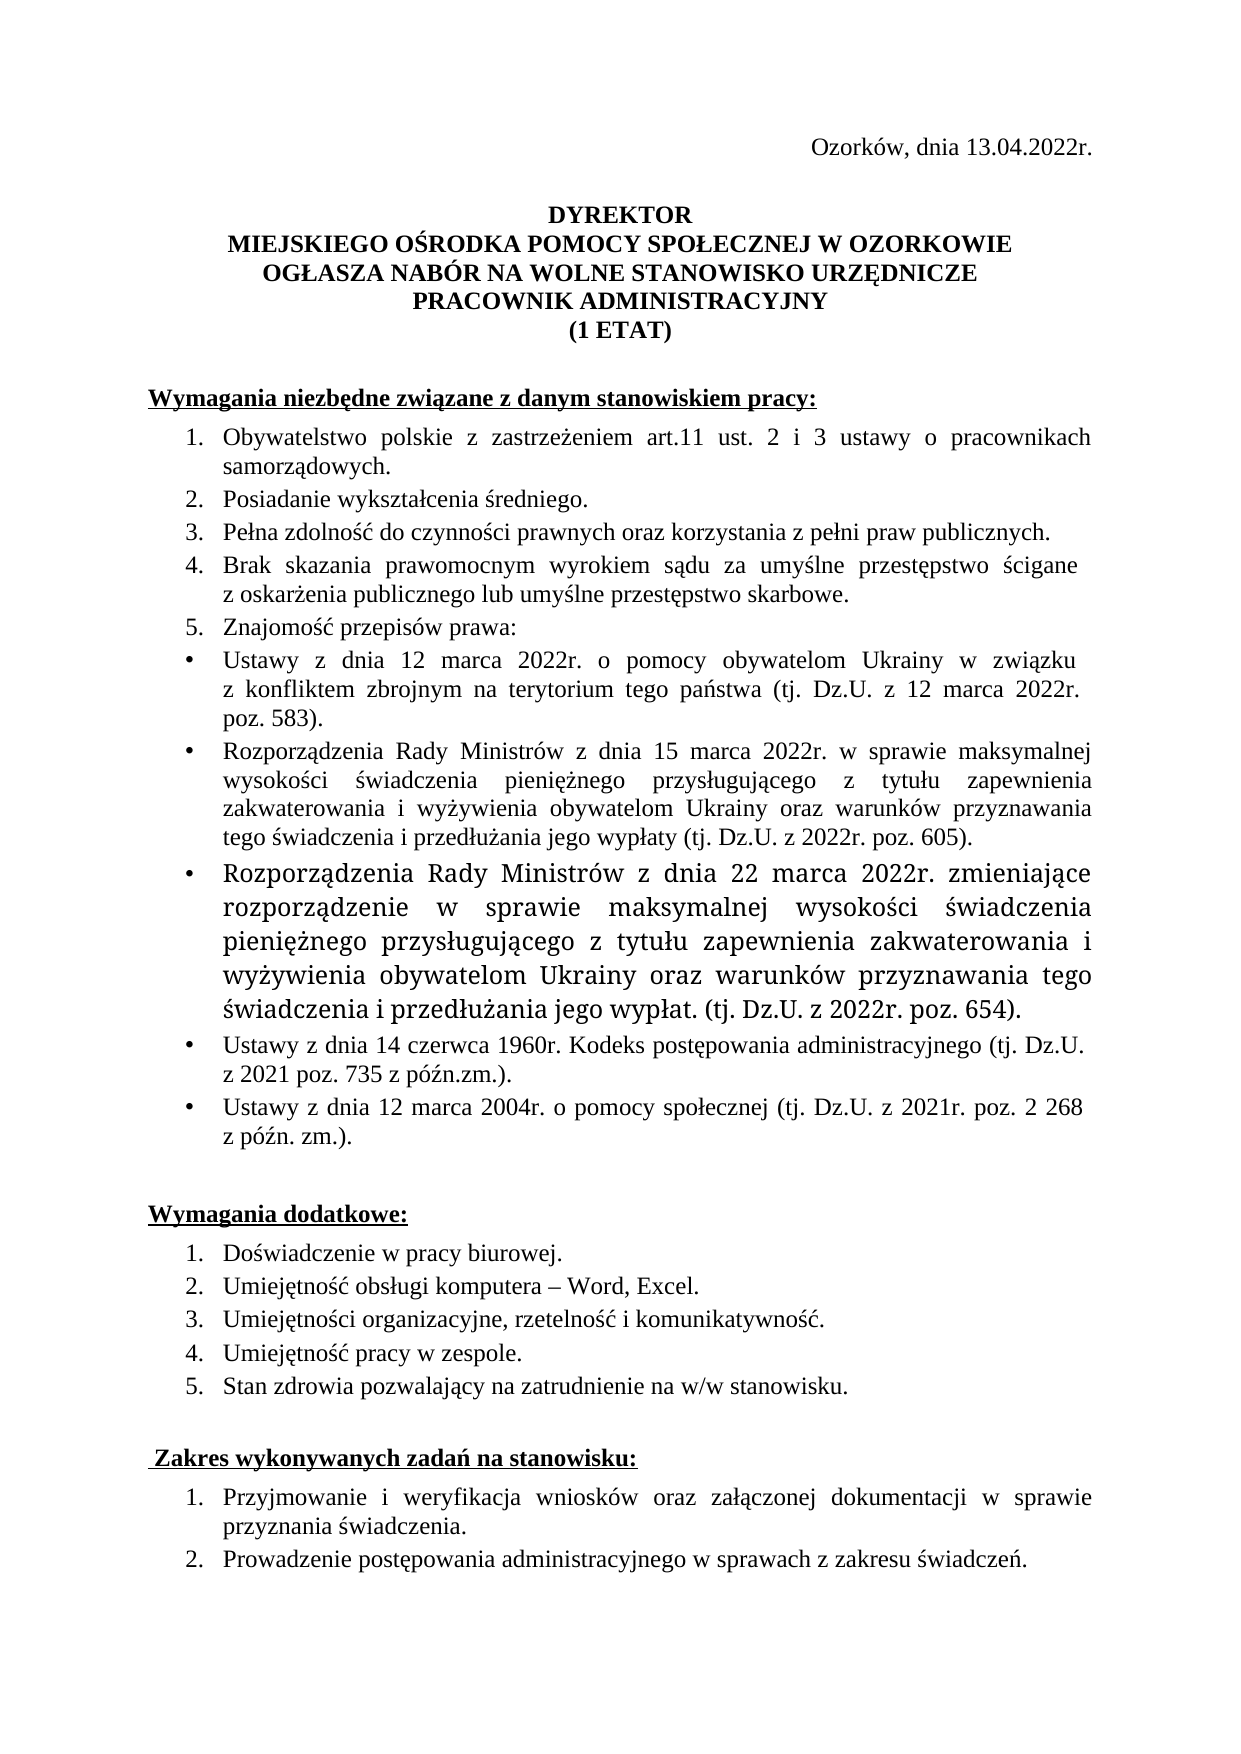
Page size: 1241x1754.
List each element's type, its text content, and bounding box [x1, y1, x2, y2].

text Wymagania dodatkowe: [148, 1199, 1093, 1228]
list Obywatelstwo polskie z zastrzeżeniem art.11 ust. 2 i 3 ustawy o pracownikach samorządowych. [185, 422, 1093, 480]
list Brak skazania prawomocnym wyrokiem sądu za umyślne przestępstwo ścigane z oskarżenia publicznego lub umyślne przestępstwo skarbowe. [185, 550, 1093, 608]
text OGŁASZA NABÓR NA WOLNE STANOWISKO URZĘDNICZE [148, 258, 1093, 286]
list Ustawy z dnia 12 marca 2022r. o pomocy obywatelom Ukrainy w związku z konfliktem zbrojnym na terytorium tego państwa (tj. Dz.U. z 12 marca 2022r. poz. 583). [185, 645, 1093, 732]
list Umiejętność obsługi komputera – Word, Excel. [185, 1271, 1093, 1300]
list Doświadczenie w pracy biurowej. [185, 1238, 1093, 1267]
list Ozorków, dnia 13.04.2022r. [185, 132, 1093, 161]
list Umiejętność pracy w zespole. [185, 1338, 1093, 1366]
text PRACOWNIK ADMINISTRACYJNY [148, 286, 1093, 315]
list Znajomość przepisów prawa: [185, 612, 1093, 641]
text Zakres wykonywanych zadań na stanowisku: [148, 1443, 1093, 1472]
list Ustawy z dnia 12 marca 2004r. o pomocy społecznej (tj. Dz.U. z 2021r. poz. 2 268 z późn. zm.). [185, 1092, 1093, 1149]
text (1 ETAT) [148, 315, 1093, 344]
text MIEJSKIEGO OŚRODKA POMOCY SPOŁECZNEJ W OZORKOWIE [148, 229, 1093, 258]
list Umiejętności organizacyjne, rzetelność i komunikatywność. [185, 1304, 1093, 1333]
text Wymagania niezbędne związane z danym stanowiskiem pracy: [148, 383, 1093, 412]
list Przyjmowanie i weryfikacja wniosków oraz załączonej dokumentacji w sprawie przyznania świadczenia. [185, 1482, 1093, 1540]
list Prowadzenie postępowania administracyjnego w sprawach z zakresu świadczeń. [185, 1544, 1093, 1573]
list Rozporządzenia Rady Ministrów z dnia 22 marca 2022r. zmieniające rozporządzenie w sprawie maksymalnej wysokości świadczenia pieniężnego przysługującego z tytułu zapewnienia zakwaterowania i wyżywienia obywatelom Ukrainy oraz warunków przyznawania tego świadczenia i przedłużania jego wypłat. (tj. Dz.U. z 2022r. poz. 654). [185, 855, 1093, 1026]
list Pełna zdolność do czynności prawnych oraz korzystania z pełni praw publicznych. [185, 517, 1093, 546]
text DYREKTOR [148, 200, 1093, 229]
list Rozporządzenia Rady Ministrów z dnia 15 marca 2022r. w sprawie maksymalnej wysokości świadczenia pieniężnego przysługującego z tytułu zapewnienia zakwaterowania i wyżywienia obywatelom Ukrainy oraz warunków przyznawania tego świadczenia i przedłużania jego wypłaty (tj. Dz.U. z 2022r. poz. 605). [185, 736, 1093, 851]
list Posiadanie wykształcenia średniego. [185, 484, 1093, 513]
list Ustawy z dnia 14 czerwca 1960r. Kodeks postępowania administracyjnego (tj. Dz.U. z 2021 poz. 735 z późn.zm.). [185, 1030, 1093, 1088]
list Stan zdrowia pozwalający na zatrudnienie na w/w stanowisku. [185, 1371, 1093, 1399]
